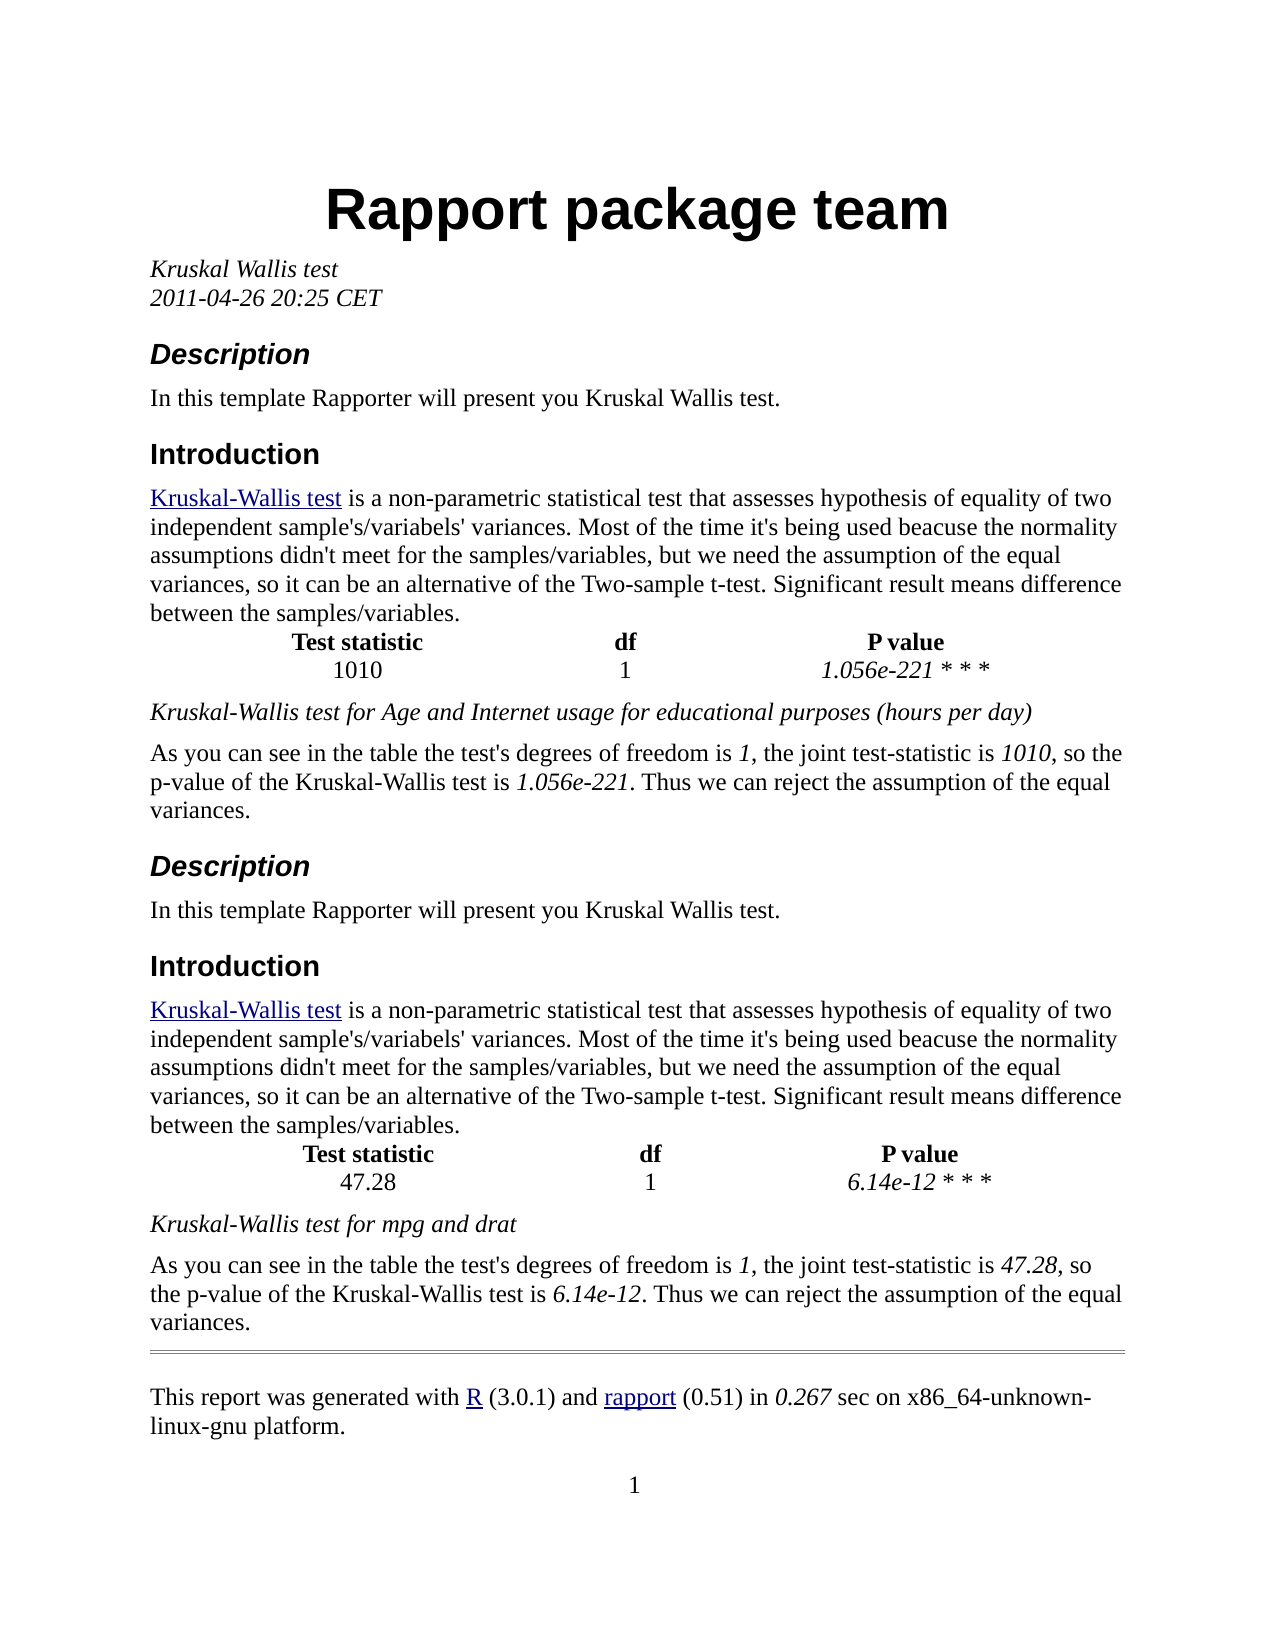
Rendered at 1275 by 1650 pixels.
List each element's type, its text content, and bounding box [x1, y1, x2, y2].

text This report was generated with R (3.0.1) and rapport (0.51) in 0.267 sec on x86_64-unknown-linux-gnu platform. [150, 1382, 1125, 1440]
text Kruskal-Wallis test for mpg and drat [150, 1209, 1125, 1237]
text Kruskal-Wallis test is a non-parametric statistical test that assesses hypothesis of equality of two independent sample's/variabels' variances. Most of the time it's being used beacuse the normality assumptions didn't meet for the samples/variables, but we need the assumption of the equal variances, so it can be an alternative of the Two-sample t-test. Significant result means difference between the samples/variables. [150, 995, 1125, 1139]
title Rapport package team [150, 175, 1125, 242]
table_cell 47.28 [150, 1168, 586, 1196]
text In this template Rapporter will present you Kruskal Wallis test. [150, 383, 1125, 412]
text In this template Rapporter will present you Kruskal Wallis test. [150, 895, 1125, 924]
table_cell 6.14e-12 * * * [714, 1168, 1125, 1196]
subtitle Description [150, 849, 1125, 883]
text Kruskal-Wallis test for Age and Internet usage for educational purposes (hours per day) [150, 697, 1125, 725]
table_cell 1010 [150, 655, 564, 684]
table_cell 1.056e-221 * * * [686, 655, 1125, 684]
table_header P value [714, 1139, 1125, 1167]
subtitle Description [150, 337, 1125, 371]
table_cell 1 [586, 1168, 714, 1196]
subtitle Introduction [150, 437, 1125, 470]
text 2011-04-26 20:25 CET [150, 283, 1125, 312]
subtitle Introduction [150, 949, 1125, 982]
text As you can see in the table the test's degrees of freedom is 1, the joint test-statistic is 1010, so the p-value of the Kruskal-Wallis test is 1.056e-221. Thus we can reject the assumption of the equal variances. [150, 738, 1125, 824]
text Kruskal Wallis test [150, 254, 1125, 283]
table_header df [564, 627, 686, 655]
table_cell 1 [564, 655, 686, 684]
table_header P value [686, 627, 1125, 655]
text As you can see in the table the test's degrees of freedom is 1, the joint test-statistic is 47.28, so the p-value of the Kruskal-Wallis test is 6.14e-12. Thus we can reject the assumption of the equal variances. [150, 1250, 1125, 1336]
table_header Test statistic [150, 627, 564, 655]
text Kruskal-Wallis test is a non-parametric statistical test that assesses hypothesis of equality of two independent sample's/variabels' variances. Most of the time it's being used beacuse the normality assumptions didn't meet for the samples/variables, but we need the assumption of the equal variances, so it can be an alternative of the Two-sample t-test. Significant result means difference between the samples/variables. [150, 483, 1125, 627]
table_header df [586, 1139, 714, 1167]
table_header Test statistic [150, 1139, 586, 1167]
